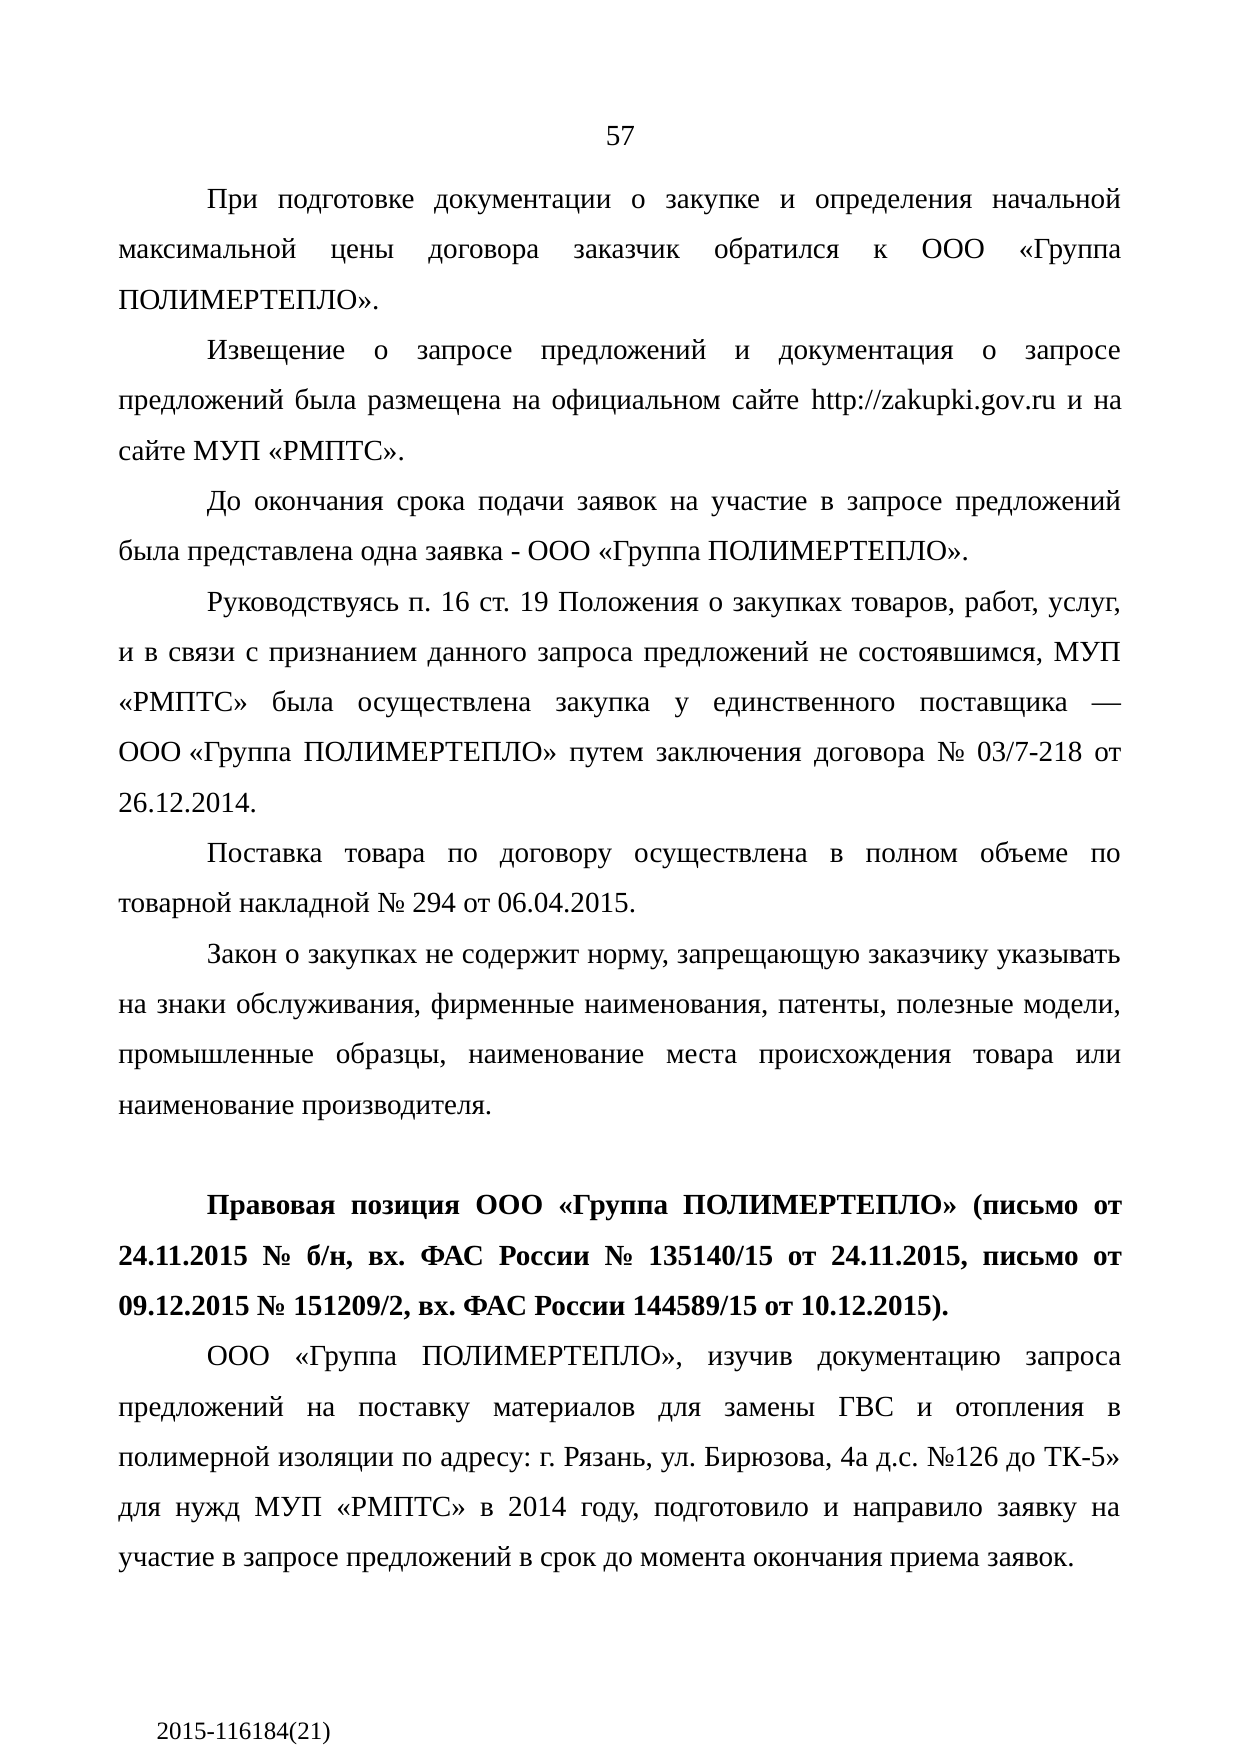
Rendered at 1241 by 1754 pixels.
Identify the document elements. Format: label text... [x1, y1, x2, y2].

text Поставка товара по договору осуществлена в полном объеме по товарной накладной № 294 от 06.04.2015. [118, 835, 1122, 919]
text До окончания срока подачи заявок на участие в запросе предложений была представлена одна заявка - ООО «Группа ПОЛИМЕРТЕПЛО». [118, 483, 1122, 567]
text Правовая позиция ООО «Группа ПОЛИМЕРТЕПЛО» (письмо от 24.11.2015 № б/н, вх. ФАС России № 135140/15 от 24.11.2015, письмо от 09.12.2015 № 151209/2, вх. ФАС России 144589/15 от 10.12.2015). [118, 1187, 1122, 1322]
text При подготовке документации о закупке и определения начальной максимальной цены договора заказчик обратился к ООО «Группа ПОЛИМЕРТЕПЛО». [118, 181, 1122, 315]
text Руководствуясь п. 16 ст. 19 Положения о закупках товаров, работ, услуг, и в связи с признанием данного запроса предложений не состоявшимся, МУП «РМПТС» была осуществлена закупка у единственного поставщика — ООО «Группа ПОЛИМЕРТЕПЛО» путем заключения договора № 03/7-218 от 26.12.2014. [118, 584, 1122, 818]
text ООО «Группа ПОЛИМЕРТЕПЛО», изучив документацию запроса предложений на поставку материалов для замены ГВС и отопления в полимерной изоляции по адресу: г. Рязань, ул. Бирюзова, 4а д.с. №126 до ТК-5» для нужд МУП «РМПТС» в 2014 году, подготовило и направило заявку на участие в запросе предложений в срок до момента окончания приема заявок. [118, 1338, 1122, 1573]
text Закон о закупках не содержит норму, запрещающую заказчику указывать на знаки обслуживания, фирменные наименования, патенты, полезные модели, промышленные образцы, наименование места происхождения товара или наименование производителя. [118, 936, 1122, 1120]
text Извещение о запросе предложений и документация о запросе предложений была размещена на официальном сайте http://zakupki.gov.ru и на сайте МУП «РМПТС». [118, 332, 1122, 466]
